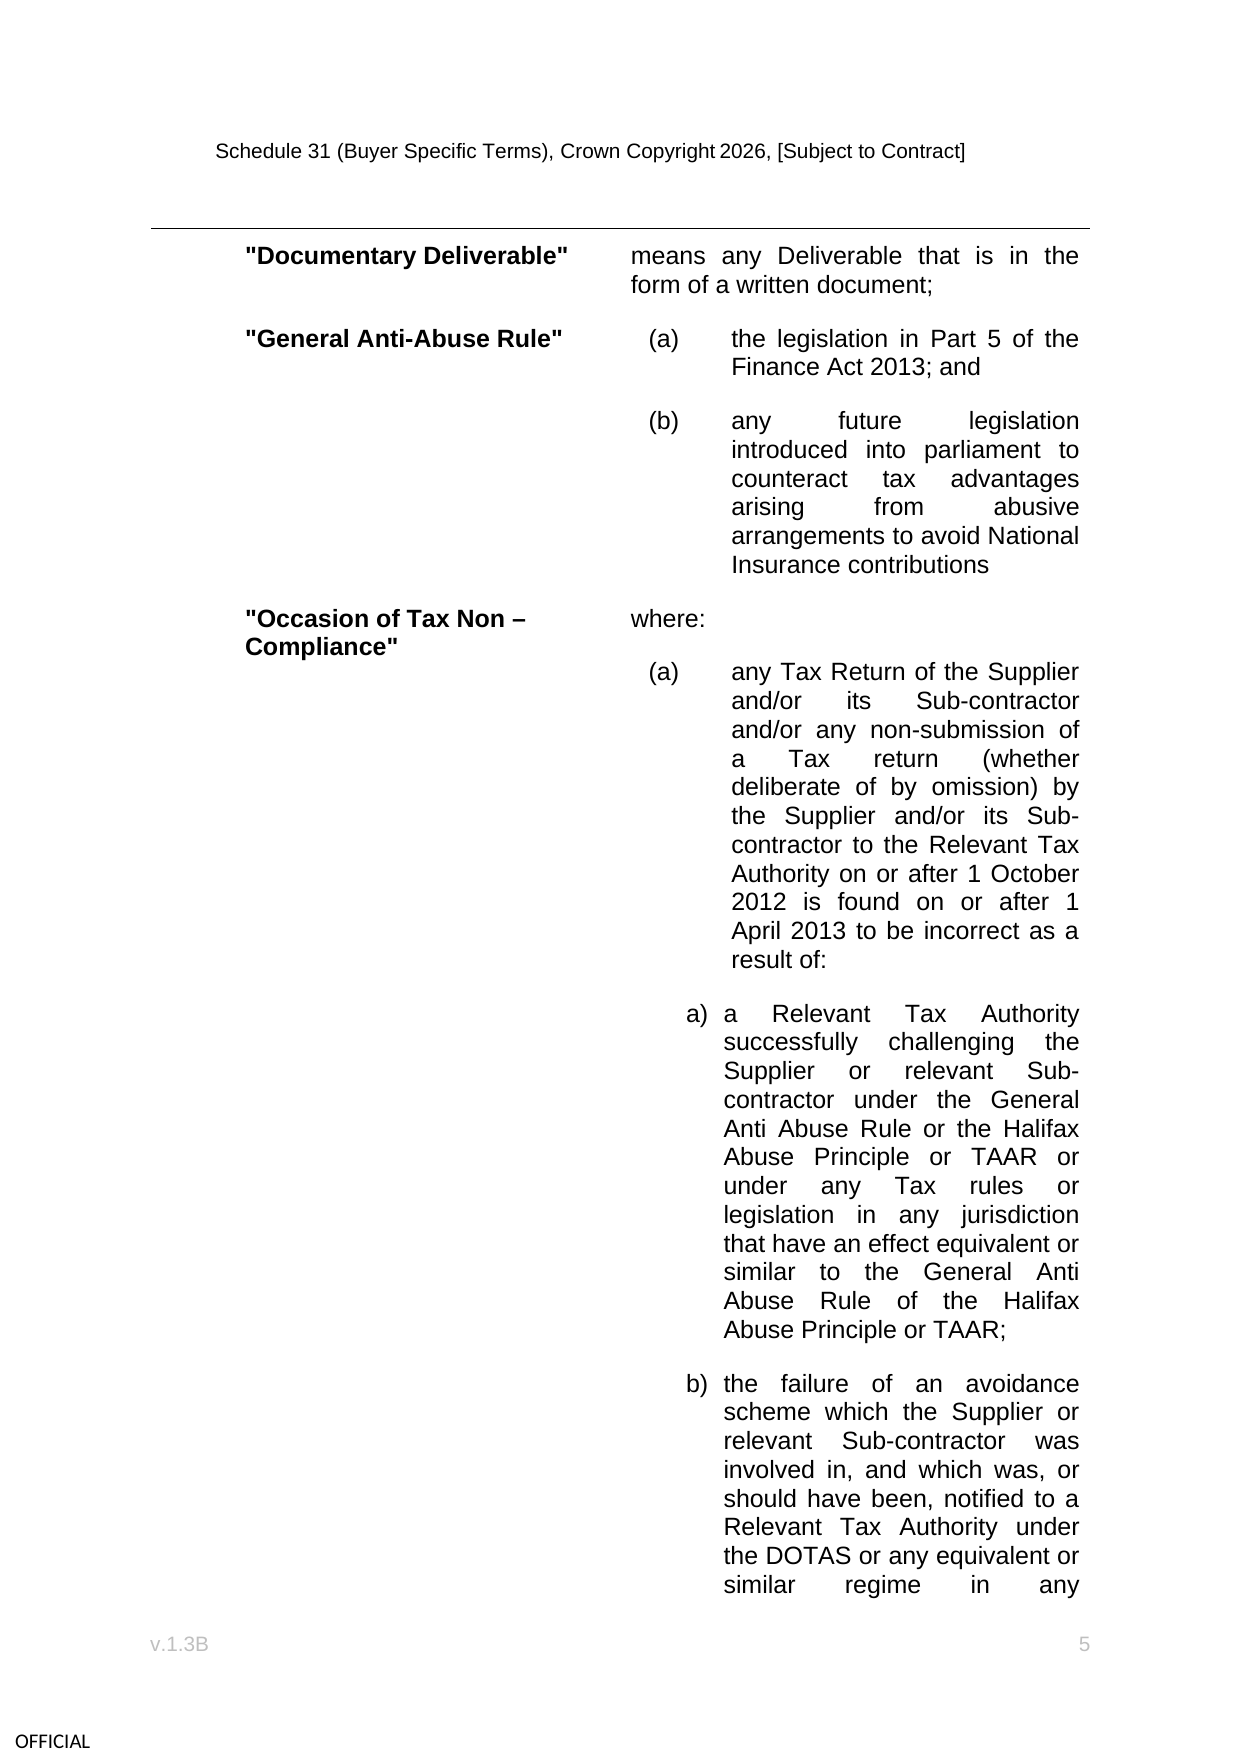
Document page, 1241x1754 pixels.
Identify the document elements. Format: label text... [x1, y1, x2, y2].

table_cell means any Deliverable that is in the form of a written document; [620, 229, 1090, 311]
table_cell the legislation in Part 5 of the Finance Act 2013; and any future legislation introduced into parliament to counteract tax advantages arising from abusive arrangements to avoid National Insurance contributions [620, 311, 1090, 591]
table_cell where: any Tax Return of the Supplier and/or its Sub-contractor and/or any non-submission of a Tax return (whether deliberate of by omission) by the Supplier and/or its Sub-contractor to the Relevant Tax Authority on or after 1 October 2012 is found on or after 1 April 2013 to be incorrect as a result of: a Relevant Tax Authority successfully challenging the Supplier or relevant Sub-contractor under the General Anti Abuse Rule or the Halifax Abuse Principle or TAAR or under any Tax rules or legislation in any jurisdiction that have an effect equivalent or similar to the General Anti Abuse Rule of the Halifax Abuse Principle or TAAR; the failure of an avoidance scheme which the Supplier or relevant Sub-contractor was involved in, and which was, or should have been, notified to a Relevant Tax Authority under the DOTAS or any equivalent or similar regime in any [620, 591, 1090, 1598]
table_cell "General Anti-Abuse Rule" [234, 311, 620, 591]
table_cell "Documentary Deliverable" [234, 229, 620, 311]
table_cell "Occasion of Tax Non –Compliance" [234, 591, 620, 1598]
